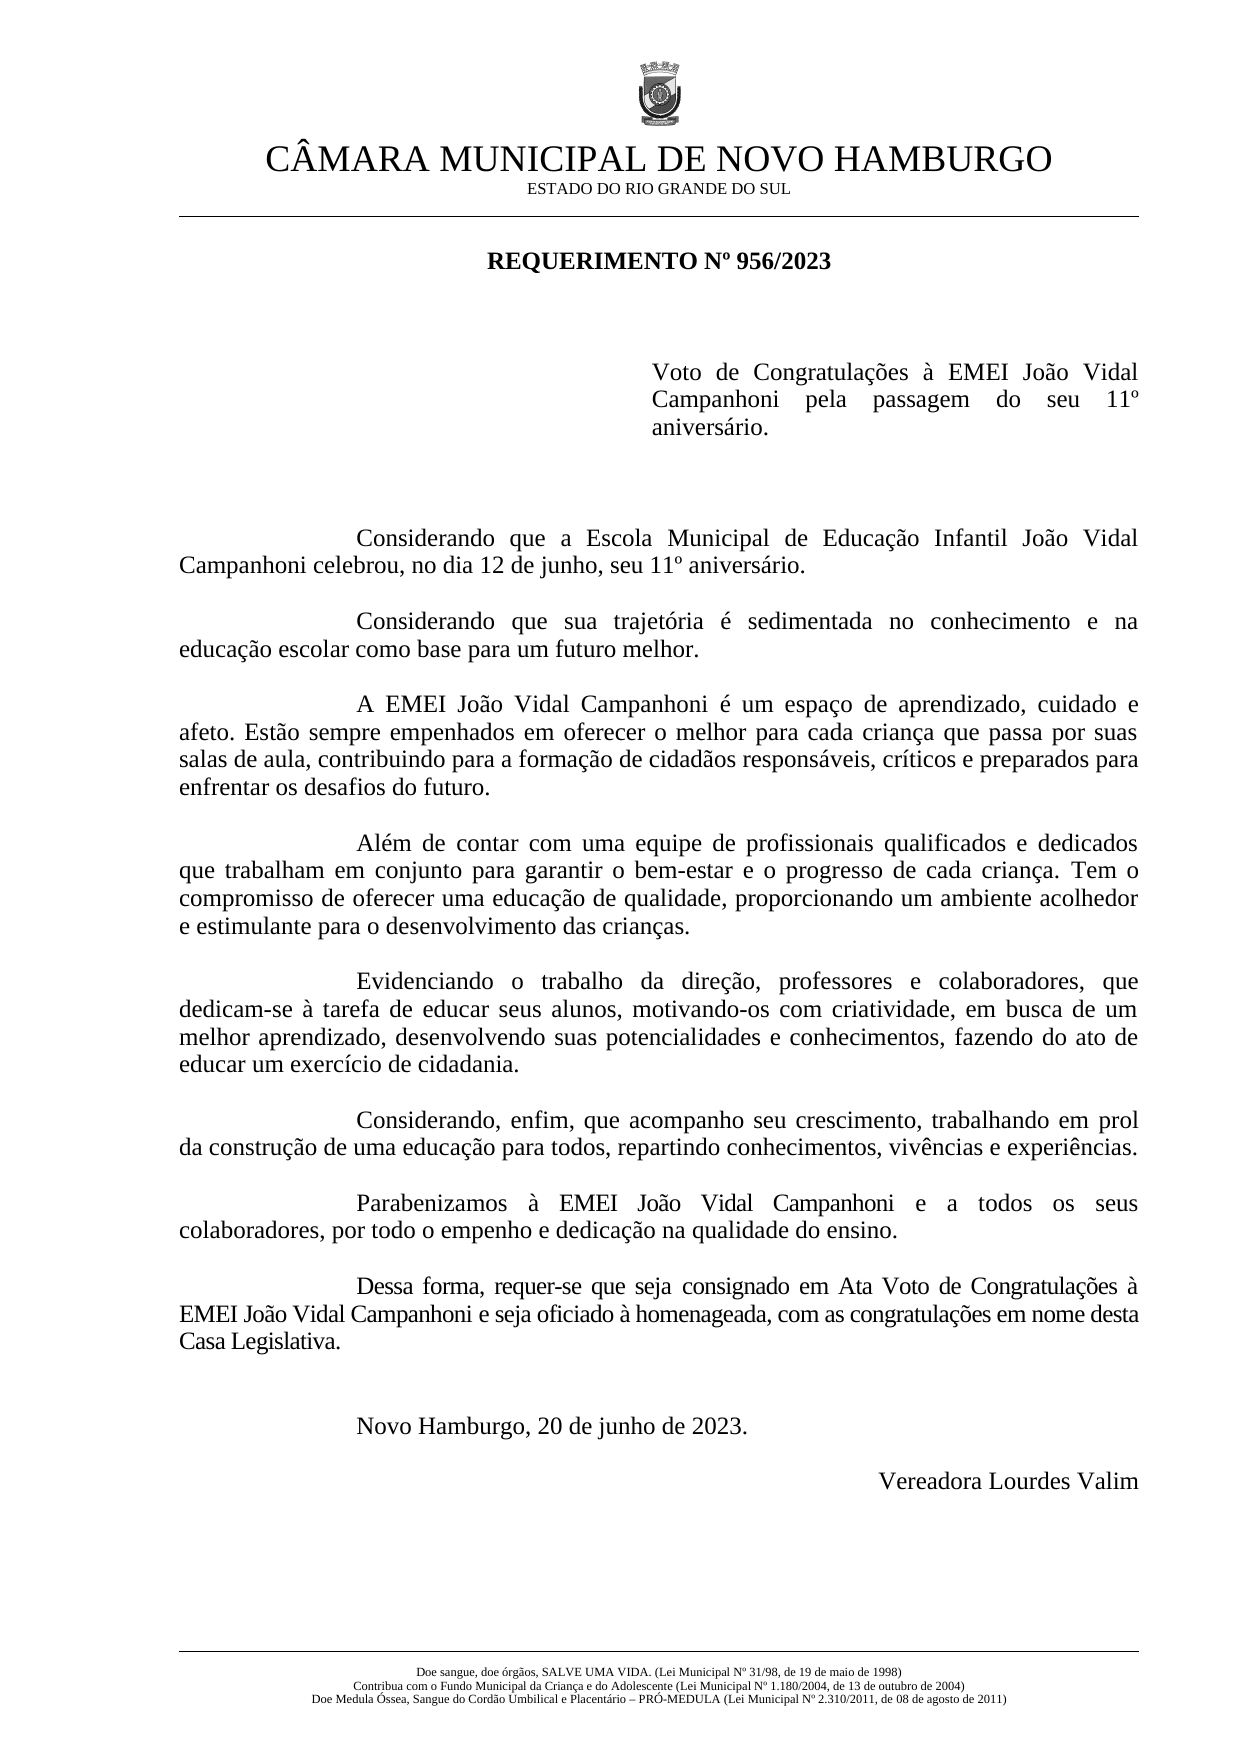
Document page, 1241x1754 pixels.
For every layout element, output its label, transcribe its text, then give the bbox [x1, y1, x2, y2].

text Vereadora Lourdes Valim [179, 1467, 1139, 1495]
text REQUERIMENTO Nº 956/2023 [179, 247, 1139, 274]
text A EMEI João Vidal Campanhoni é um espaço de aprendizado, cuidado e afeto. Estão sempre empenhados em oferecer o melhor para cada criança que passa por suas salas de aula, contribuindo para a formação de cidadãos responsáveis, críticos e preparados para enfrentar os desafios do futuro. [179, 690, 1139, 801]
text Considerando, enfim, que acompanho seu crescimento, trabalhando em prol da construção de uma educação para todos, repartindo conhecimentos, vivências e experiências. [179, 1106, 1139, 1161]
text Parabenizamos à EMEI João Vidal Campanhoni e a todos os seus colaboradores, por todo o empenho e dedicação na qualidade do ensino. [179, 1189, 1139, 1244]
text Considerando que a Escola Municipal de Educação Infantil João Vidal Campanhoni celebrou, no dia 12 de junho, seu 11º aniversário. [179, 524, 1139, 579]
text Além de contar com uma equipe de profissionais qualificados e dedicados que trabalham em conjunto para garantir o bem-estar e o progresso de cada criança. Tem o compromisso de oferecer uma educação de qualidade, proporcionando um ambiente acolhedor e estimulante para o desenvolvimento das crianças. [179, 829, 1139, 939]
text Considerando que sua trajetória é sedimentada no conhecimento e na educação escolar como base para um futuro melhor. [179, 607, 1139, 662]
text Voto de Congratulações à EMEI João Vidal Campanhoni pela passagem do seu 11º aniversário. [652, 358, 1139, 441]
text Evidenciando o trabalho da direção, professores e colaboradores, que dedicam-se à tarefa de educar seus alunos, motivando-os com criatividade, em busca de um melhor aprendizado, desenvolvendo suas potencialidades e conhecimentos, fazendo do ato de educar um exercício de cidadania. [179, 967, 1139, 1078]
text Novo Hamburgo, 20 de junho de 2023. [179, 1412, 1139, 1440]
text Dessa forma, requer-se que seja consignado em Ata Voto de Congratulações à EMEI João Vidal Campanhoni e seja oficiado à homenageada, com as congratulações em nome desta Casa Legislativa. [179, 1272, 1139, 1355]
